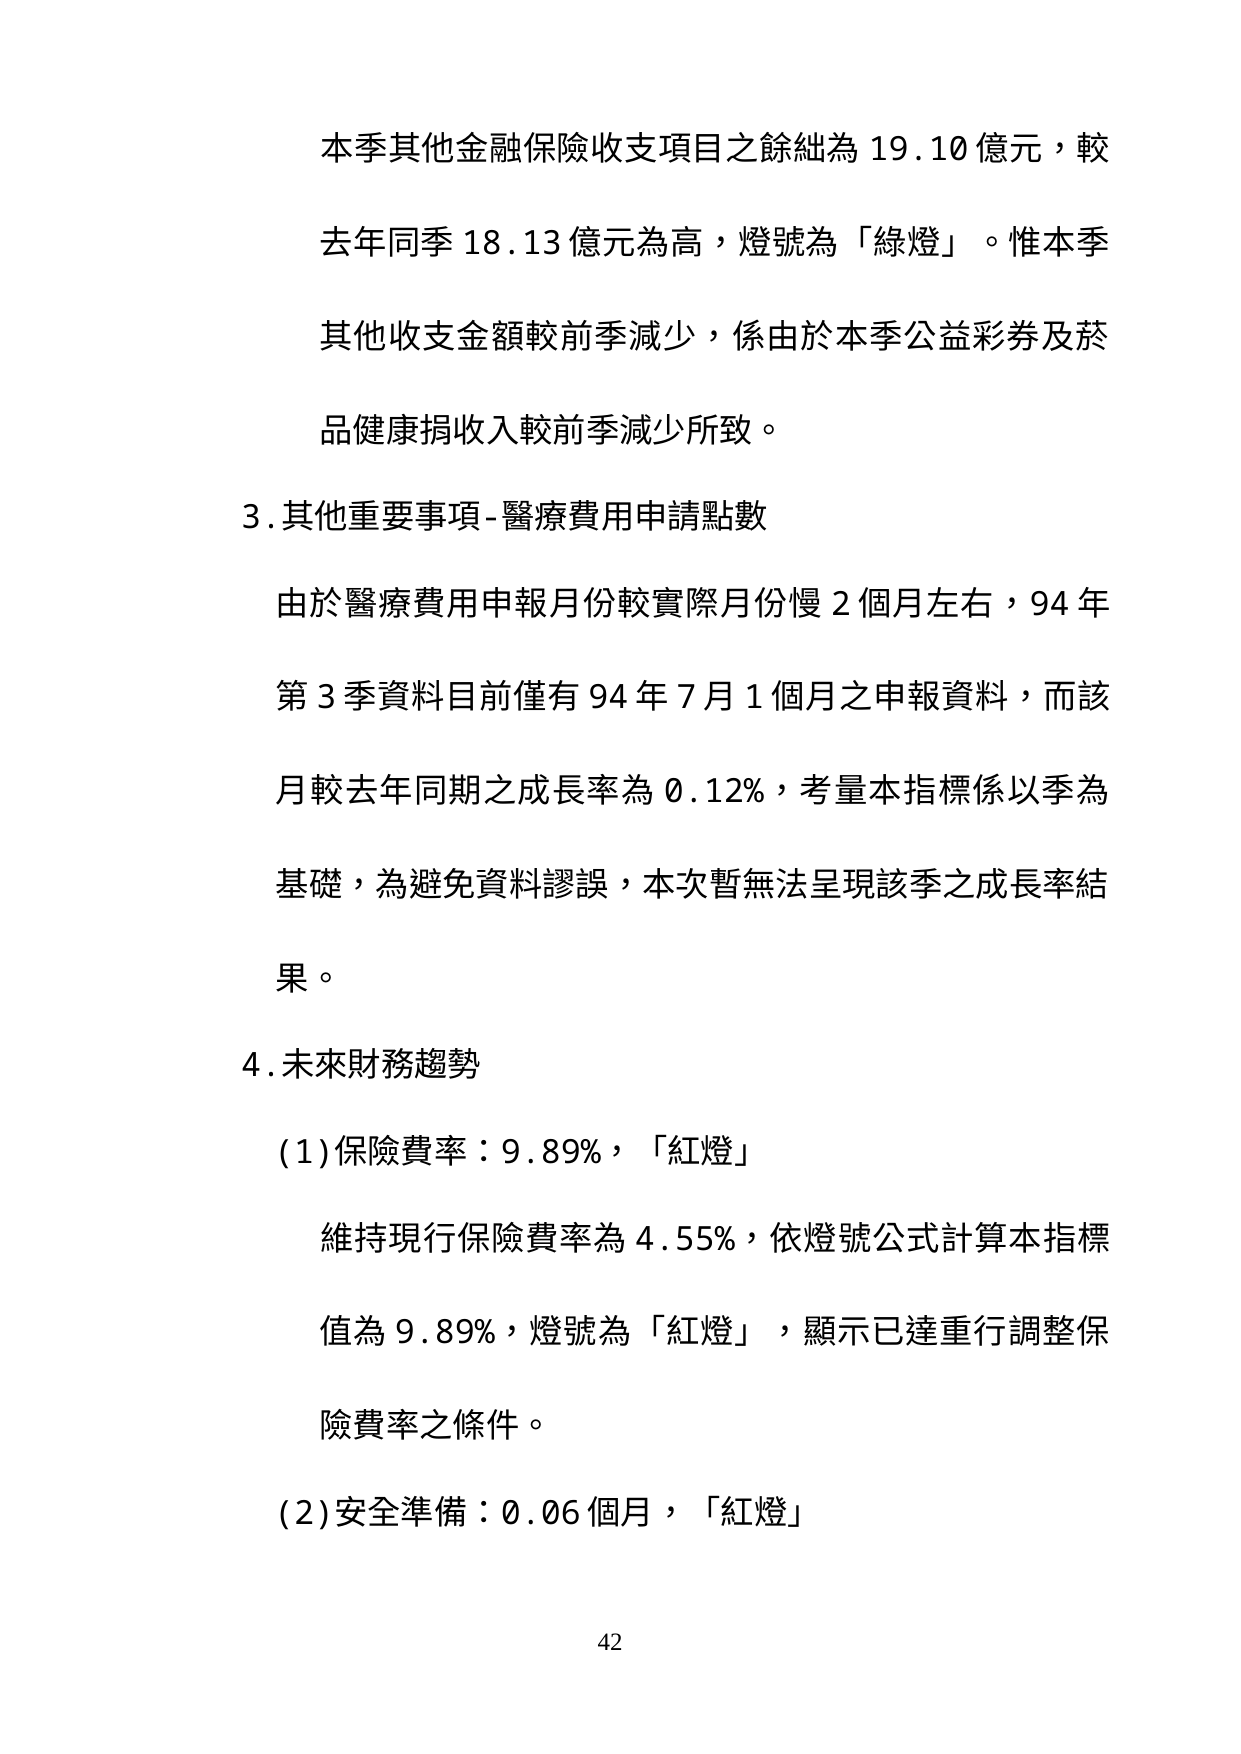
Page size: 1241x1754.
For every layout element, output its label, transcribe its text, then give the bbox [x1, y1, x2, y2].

text 4.未來財務趨勢 [241, 1021, 1110, 1083]
text 由於醫療費用申報月份較實際月份慢2個月左右，94年第3季資料目前僅有94年7月1個月之申報資料，而該月較去年同期之成長率為0.12%，考量本指標係以季為基礎，為避免資料謬誤，本次暫無法呈現該季之成長率結果。 [276, 559, 1110, 997]
text 3.其他重要事項-醫療費用申請點數 [241, 472, 1110, 535]
text 本季其他金融保險收支項目之餘絀為19.10億元，較去年同季18.13億元為高，燈號為「綠燈」。惟本季其他收支金額較前季減少，係由於本季公益彩券及菸品健康捐收入較前季減少所致。 [319, 104, 1110, 448]
text 維持現行保險費率為4.55%，依燈號公式計算本指標值為9.89%，燈號為「紅燈」，顯示已達重行調整保險費率之條件。 [319, 1194, 1110, 1444]
text (2)安全準備：0.06個月，「紅燈」 [241, 1468, 1110, 1531]
text (1)保險費率：9.89%，「紅燈」 [241, 1107, 1110, 1170]
